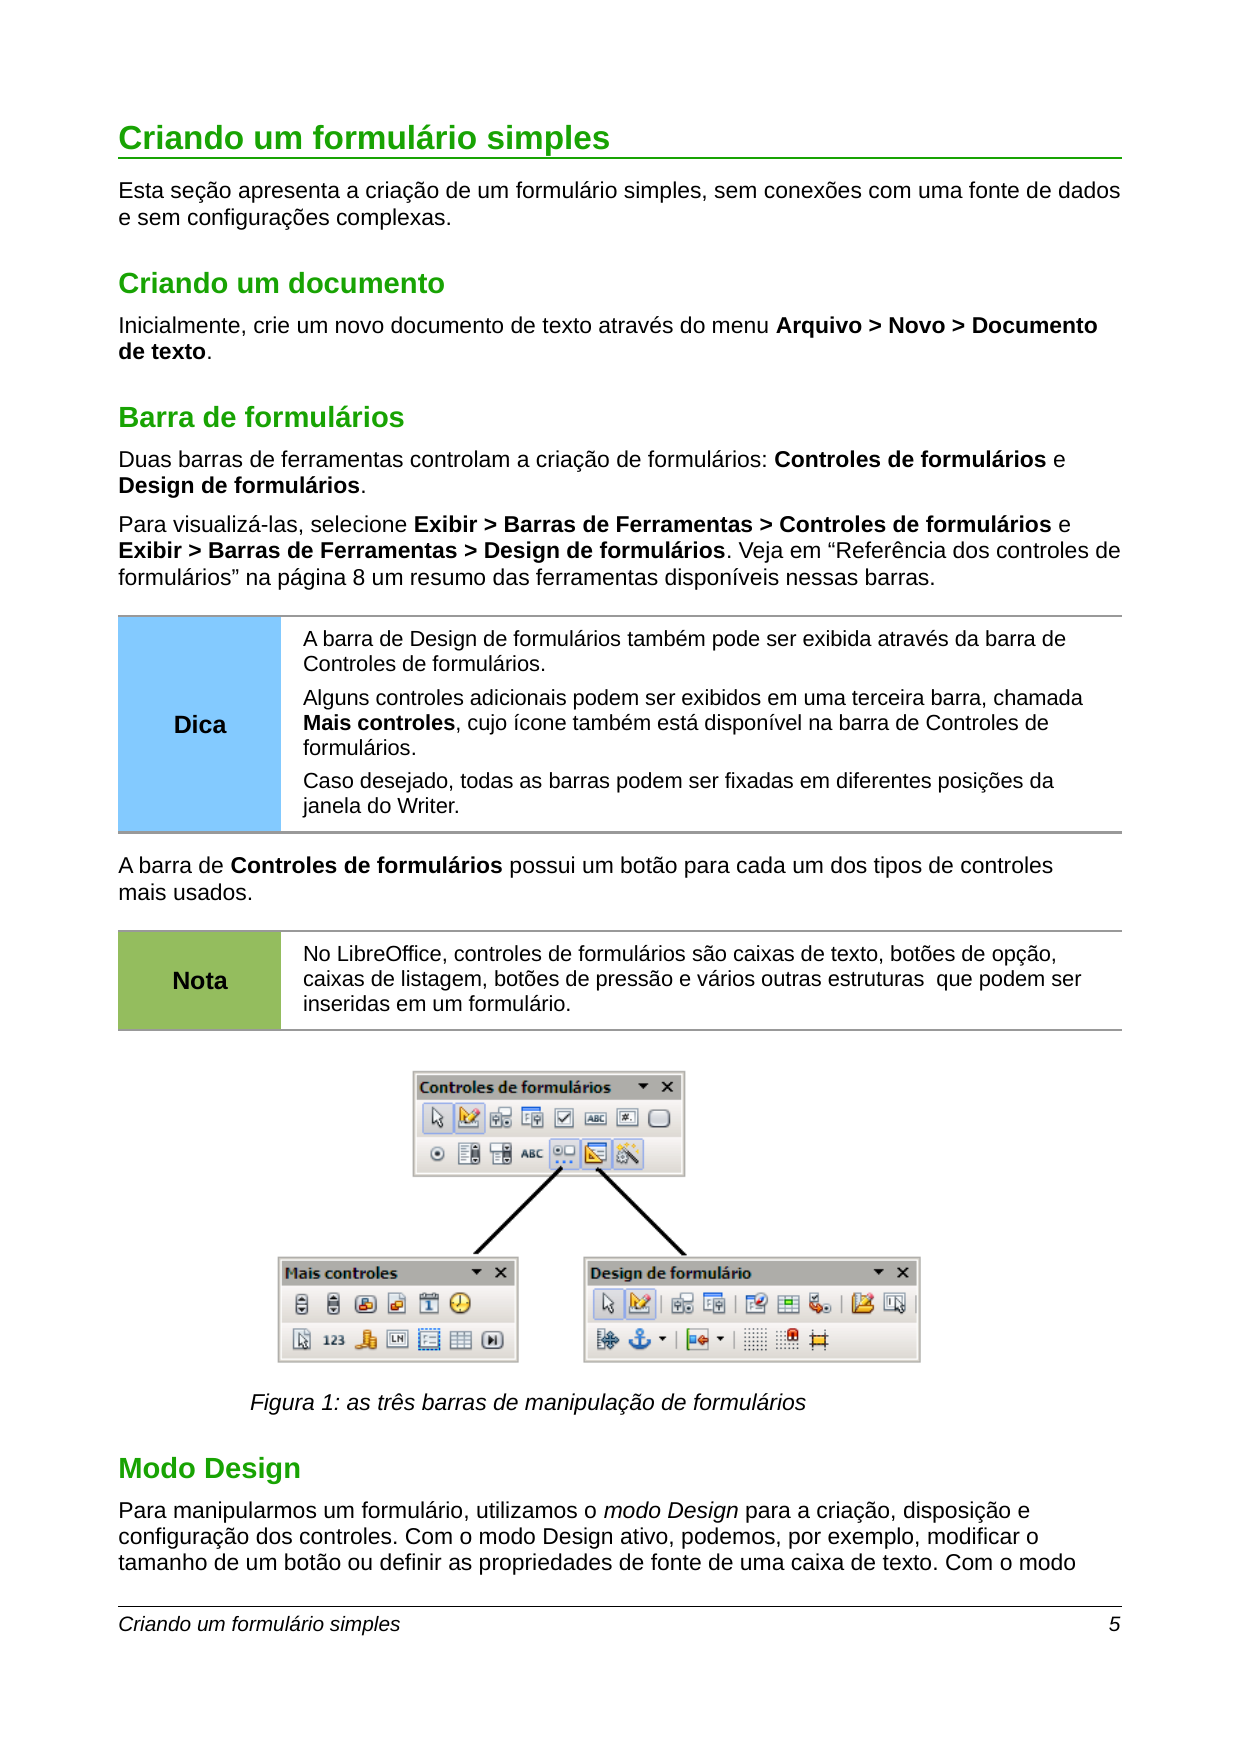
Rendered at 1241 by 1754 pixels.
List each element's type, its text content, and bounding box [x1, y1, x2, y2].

picture [249, 1056, 953, 1389]
table_header A barra de Design de formulários também pode ser exibida através da barra de Controles de formulários. Alguns controles adicionais podem ser exibidos em uma terceira barra, chamada Mais controles, cujo ícone também está disponível na barra de Controles de formulários. Caso desejado, todas as barras podem ser fixadas em diferentes posições da janela do Writer. [281, 617, 1122, 831]
text Para visualizá-las, selecione Exibir > Barras de Ferramentas > Controles de formulários e Exibir > Barras de Ferramentas > Design de formulários. Veja em “Referência dos controles de formulários” na página 8 um resumo das ferramentas disponíveis nessas barras. [118, 511, 1122, 590]
text Figura 1: as três barras de manipulação de formulários [250, 1389, 953, 1415]
text Para manipularmos um formulário, utilizamos o modo Design para a criação, disposição e configuração dos controles. Com o modo Design ativo, podemos, por exemplo, modificar o tamanho de um botão ou definir as propriedades de fonte de uma caixa de texto. Com o modo [118, 1497, 1122, 1576]
subtitle Barra de formulários [118, 400, 1122, 433]
table_header Dica [118, 617, 281, 831]
text A barra de Controles de formulários possui um botão para cada um dos tipos de controles mais usados. [118, 852, 1084, 905]
subtitle Criando um formulário simples [118, 118, 1122, 157]
table_header No LibreOffice, controles de formulários são caixas de texto, botões de opção, caixas de listagem, botões de pressão e vários outras estruturas que podem ser inseridas em um formulário. [281, 932, 1122, 1029]
subtitle Modo Design [118, 1451, 1122, 1484]
subtitle Criando um documento [118, 266, 1122, 299]
table_header Nota [118, 932, 281, 1029]
text Duas barras de ferramentas controlam a criação de formulários: Controles de formulários e Design de formulários. [118, 446, 1122, 498]
text Esta seção apresenta a criação de um formulário simples, sem conexões com uma fonte de dados e sem configurações complexas. [118, 177, 1122, 230]
text Inicialmente, crie um novo documento de texto através do menu Arquivo > Novo > Documento de texto. [118, 312, 1122, 364]
